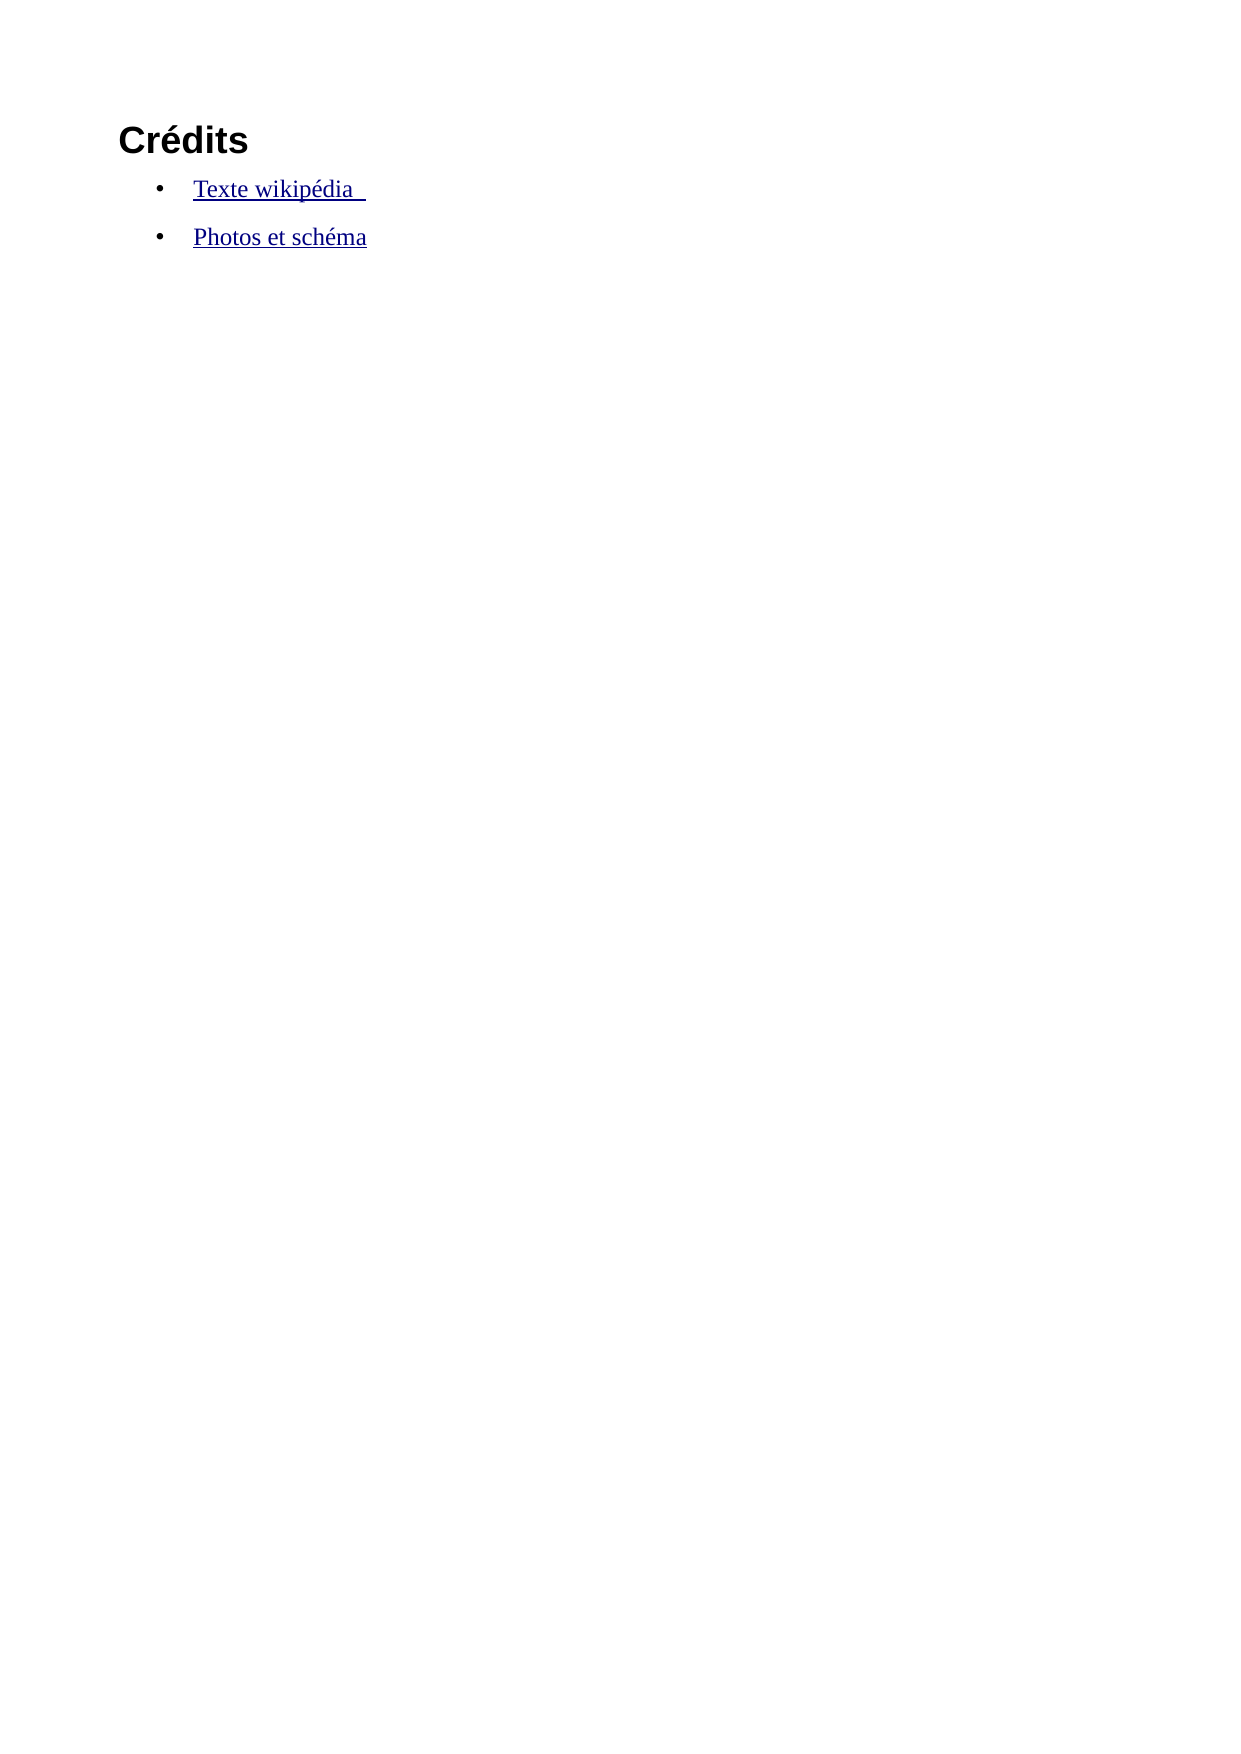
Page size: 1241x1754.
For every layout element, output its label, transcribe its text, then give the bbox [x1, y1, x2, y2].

list Texte wikipédia [156, 174, 1122, 203]
subtitle Crédits [118, 118, 1122, 162]
list Photos et schéma [156, 222, 1122, 251]
